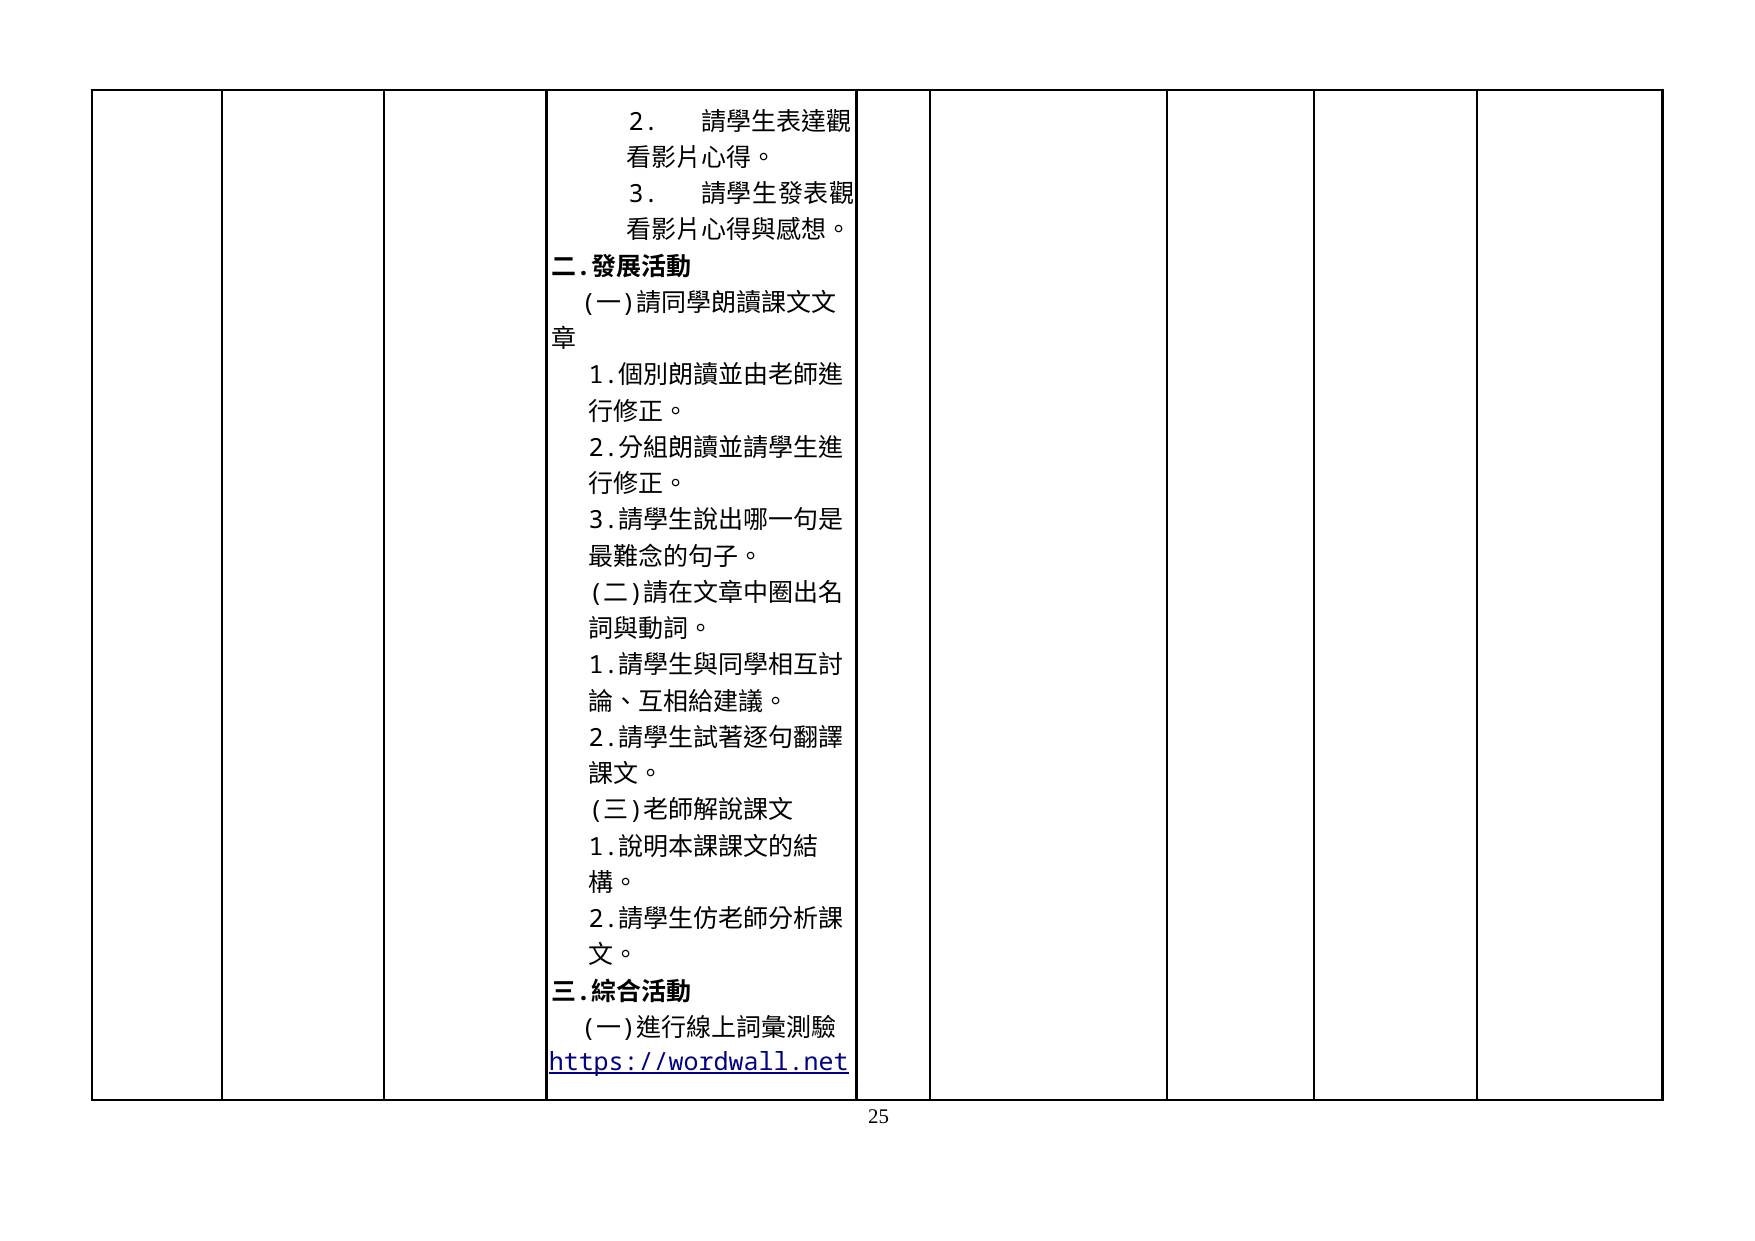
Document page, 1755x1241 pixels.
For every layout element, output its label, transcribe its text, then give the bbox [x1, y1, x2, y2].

table_header [223, 91, 383, 1099]
table_header [858, 91, 929, 1099]
table_header [1478, 91, 1661, 1099]
table_header [93, 91, 221, 1099]
table_header [1315, 91, 1476, 1099]
table_header [1168, 91, 1313, 1099]
table_header [931, 91, 1166, 1099]
table_header 單元一:語言和民族 第二課 我們是原住民kaimazan a men a caucau 第一節 一.引起動機 1. 使用臺灣原住民族資訊網，查閱排灣族的地理位置 http://www.tipp.org.tw/aborigines_info.asp?A_ID=10&AC_No=1 2.練習蒐尋魯凱族的地理位置、文化 http://www.tipp.org.tw/aborigines_info.asp?A_ID=13 3.老師講解排灣族語群，人口數、分佈地區、語言的區分。 4.老師介紹排灣族鄉鎮命名的由來。 5.請學生依據影片觀察，說出差異性。 二.發展活動 (一)閱讀課文: 1.課文導讀:老師透過聲音，讓學生藉由反覆的聽力訓練，加強對族語聲音的模仿能力。 2.老師引導學生能逐段閱讀短文。 (A) kaimazan mun a caucau? (B) ui! kaimazan a men a caucau. (A) se drekay mun? (B) ini! sepayuan a men. (A) azua nia taqinaljanan, tja tjuruvu a payuan. (B) tiamen a sepayuan na sepulingetj i pasa navalj tua taiwan. (二)自主學習 1.學生能朗讀課文 2.學生能互相討論課文內容及難易度。 3.學生能發表意見，提出問題，說出詞性。 (三)單詞教學 1.老師示範發音方式，並指導發音準確性。 2.老師單詞分析及補充說明，例句示範。 ①kacalisiyan:泛指原住民或山地人。 se kacalisiyan amen a masalasalatj. ②drekay:魯凱族。 se drekay a ku qali. ③se:屬於 se payuan amen. ④si-a ta:同屬 nia siataqaljan. ⑤tjuruvu:眾多，專指人數。 tjuruvu amen a kitulutulu ta pinayuanan. ⑥mapulju；mavekelj:少數，專指人數。 mapulju a nia qaliyan. 3.請學依據本課詞彙，造句練習。 4.學生相互討論指導指正。 三.綜合活動 進行單詞配對遊戲測驗 https://wordwall.net/tc/resource/57940148 (二).老師給予學生計分並提醒段考後兌換獎品的標準。 (三).請學生選出今天最認真的同學再給予額外加分。 第二節 一.引起動機 (一) 藉由網路資源，認識台灣原住民 http://www.tipp.org.tw/aborigines.asp 老師運用影片讓學生認識台灣原住民。 請學生發表觀看影片的心得。 二.發展活動 (一)請同學朗讀文文章 1.個別朗讀並由老師進行修正。 2.分組朗讀並請學生進 行修正。 3.請學生說出哪一句是最難念的句子。 (二)請在文章中圈出名詞與動詞。 1.請學生與同學相互討論、指導。 (三)老師解說課文 1.說明本課課文的結構： 【主詞+動詞+方位(副詞)】 【i+方位+受格標記+5人/非5人】 舉例說明。 請學生依所學文法練習造句。 請學生與同學相互討論、指導。 三.綜合活動 使用網路資源，進行簡短對話測驗 (二)根據測驗結果，老師給予學生計分並提醒段考後兌換獎品的標準。 (三)請學生選出今天最認真的同學再給予額外加分。 第三節 一.引起動機 (一)排灣族古調: 拉拉伊(歡樂歌) https://www.youtube.com/watch?v=dA07kqAAQsc&list=RDdA07kqAAQsc&start_radio=1 聆聽欣賞 老師說明詞義及文化背景。 老師逐句教唱 排灣族八步舞教學 進行唱跳活動 二.發展活動 朗讀課文 1.請學生分組朗讀 2.請學生依課文對話分組進行對話練習。 (二) 課文短句練習應用替換詞。 1.學生能應用不同詞彙，熟悉應用、理解，替換代名詞、比較詞、地方詞等等。 2.請學生與同學相互討論、指導。 3.分組發表成果。 例: se drekay mun? se bunung mun? ②azua nia taqinaljan,tja tjuruvu a payuan. azua nia taqanaljan tja mapulju a payuan. ③tiamen a sepayuan na sepulingetj i pasa navalj tua Taiwan. tiamen a sepayuan na sepulingetj i pasa vecekadan tua Taiwan. 三.綜合活動 (一)使用線上網路資源，進行句法演練、測驗 https://web.klokah.tw/grmpts/ (二) 根據測驗結果，老師給予學生計分並提醒段考後兌換獎品的標準。 (三)請學生選出今天最認真的同學再給予額外加分。 第四節 一.引起動機 播放歌曲：拉拉伊(歡樂歌)，請學生練習哼唱 https://www.youtube.com/watch?v=dA07kqAAQsc&list=RDdA07kqAAQsc&start_radio=1 進行唱唱跳跳活動。 老師說明八步舞的含意。 請學生表達活動心得。 二.發展活動 複習課文 請學生各別上台朗讀。 進行同步翻譯活動。請兩位學生上台，一位先說一句族語，再請另一位學生翻成中文。 每一位學生都是評審，活動結束後，輪流上台說出評語。 複習詞彙 分組進行搶答活動。 每一組輪流派出一位學生，由老師翻字卡，學生按鈴說出答案。 遊戲直至所有學生輪完後結束，統計分數，進行加分。 三.綜合活動:使用網路資源進行總複習 (一)句法演練、測驗 https://wordwall.net/tc/resource/57939650 (二)本課詞彙測驗 https://wordwall.net/tc/resource/57938593 (三)老師給予學生計分並提醒段考後兌換獎品的標準。 (四)請學生選出今天最認真的同學再給予額外加分。 單元一:語言和民族 第三課 講故事 menilimilingan 第一節 一.引起動機 欣賞排灣族神話故事 http://www.shute.kh.edu.tw/~abo025/theme_9.html 老師依影片內容介紹內容。 請學生發表觀看影片心得與感想。 二.發展活動 (一).閱讀課文: 1.課文導讀:老師透過聲音，讓學生藉由反覆的聽力訓練，加強對族語聲音的模仿能力。 2.老師引導學生能逐段閱讀短文。 (1) saigu aravac ti vuvuaqaljay a menilimilingan. (2) tjenglay a ken a qemiladj itja liljililjing a ilangda tjai vuvuaqaljay a menilimilingan. (3) liyaw a kinljang ni vuvu a na temalidu a milimilingan. paruta na pinatagiljan na i kacauan, ata na kemasinu a caucau. (4) nua na penakaleva atua na temaljiti a milimilingan, ku kina tjenglayan a penuljat. (5) ku sinljup anga a milimilingan ni vuvuaqaljay. (6) ku si papalangda anga ta ku salasaladj a kitulu. (二)自主學習 1.學生能朗讀課文 2.學生能互相討論課文內容及難易度。 3.學生能發表意見，提出問題，說出詞性。 (三)單詞教學 1.老師示範發音方式，並指導發音準確性。 2.老師單詞分析及補充說明，例句示範。 ①menilimilingan:講故事。由名詞milingan加上en中綴詞和重疊詞變成動名詞。 pinatagiljan:由來、源頭。由名詞patagilj加上in中綴詞、an後綴詞而成。 penakaleva:使人快樂的。加en中綴成為形容詞。 papalangda:給人聽(欣賞)。是langda(聽)加前綴pa重疊成。 ⑤taseljaseljang:同業、同年。由seljaseljang加前綴ta、後綴an成為多數。 3.請學依據本課詞彙，造句練習。 4.學生相互討論指導。 三.綜合活動 使用族語E樂園繪本平台 https://web.klokah.tw/pbc/ 請學生找一篇繪本，輪流上台說故事。 讀者劇場:大家選出一篇繪本，實際演練。 第二節 一.引起動機 欣賞影片:陶壺與排灣族始祖 https://ticeda.moc.gov.tw/home/zh-tw/video/8224 老師口述傳統的涵義 請學生表達觀看影片心得。 請學生發表觀看影片心得與感想。 二.發展活動 (一)請同學朗讀課文文章 1.個別朗讀並由老師進行修正。 2.分組朗讀並請學生進行修正。 3.請學生說出哪一句是最難念的句子。 (二)請在文章中圈出名詞與動詞。 1.請學生與同學相互討論、互相給建議。 2.請學生試著逐句翻譯課文。 (三)老師解說課文 1.說明本課課文的結構。 2.請學生仿老師分析課文。 三.綜合活動 (一)進行線上詞彙測驗 https://wordwall.net/tc/resource/57940448 1.學生分組測驗比賽，答題數、時間。 2.勝利者，接受其他同學的歡呼及獻唱。 第三節 一.引起動機 (一)聆聽歌謠: 舞炯恩-排灣情歌 https://www.youtube.com/watch?v=WTS03FvNIDk 聆聽賞析 老師說明歌曲的時代背景、詞意 歌曲練唱教學 請學生練習改編歌詞 學生分享學習心得 二.發展活動 課文 1.請學生練習使用不同方法朗讀課文。 2.請學生選出最特別的，進行加分活動。 課文短劇練習應用替換詞。例: ①saigu aravac ti vuvu a uqaljay a menilimilingan. saigu aravac ti vuvu a vavayan a semenay. ②tjengelay aken a qemiladj i patalataladj ta liljing na kasiw a kilangeda tjay vuvu a uqaljay a seman milimilingan. ru qiljadj amen itjay litjava na umaq a kilangda tjai vuvu a vavayan a semenay. (二)請學生應用不同詞彙，完成句子替換。 三.綜合活動 (一)依本課課文進行綜合句子排列練習、測驗。 https://wordwall.net/tc/resource/57940636 (二)老師給予學生計分並提醒段考後兌換獎品的標準。 (三)請學生選出今天最認真的同學再給予額外加分。 (四)學習單:請學生分組錄製課文朗讀，上傳至padlet. 第四節 一.引起動機 (一)欣賞歌謠: 舞炯恩-排灣情歌 https://www.youtube.com/watch?v=WTS03FvNIDk 請學生用輪唱的方式詮釋。 請學生分享上週學習單成果。 二.發展活動 (一)課程內容總複習 1.第1~3課詞彙配對 https://wordwall.net/tc/resource/57716480 2.句子排列 https://wordwall.net/tc/resource/57940636 (二)老師給予學生計分並提醒段考後兌換獎品的標準。 (三)請學生選出今天最認真的同學並給予額外加分。 三.綜合活動 (一)學習單:請學生用族與寫出第一單元語言和民族心得，50字以上。上傳至padlet. (二)老師預告下週課程大綱，請學生自主學習，下週發表。 單元二:閱讀的樂趣 第四課 讀書kitaqeci 第一節 一.引起動機 (一)閱讀繪本:知識的力量 https://web.klokah.tw/pbc/book/online/index.php?id=139 1.學習繪本中的單字 2.單辭測驗:以看族語選擇中文的測驗方式，測試學生對繪本單詞的熟悉度。 (二)請學生輪流分享上週學習單。 二.發展活動 (一).閱讀課文: 1.課文導讀:老師透過聲音，讓學生藉由反覆的聽力訓練，加強對族語聲音的模仿能力。 2.老師引導學生能逐段閱讀短文。 ①tima na qemati ta dingwa? ②inuan a tjalja vavavan a sinan tapaw i kacauwan? ③kemuda nu minasi a ciqaw? ④aqumaya sa cemelalaq a kalevelevan? ⑤kemasinu tjen sa tja keljang ta tevela taicu a marka sini ivadaq a pacugan? ⑥itja sapitj, nu zemangal itjen a itaqeci mezulju a tja kinljangan. (二)自主學習 1.學生能朗讀課文 2.學生能互相討論課文內容及難易度。 3.學生能發表意見，提出問題，說出詞性。 (三)單詞教學 1.老師示範發音方式，並指導發音準確性。 2.老師單詞分析及補充說明，例句示範。 ①patagilj:開始。是tagilj開頭名詞家前綴pa成為動名詞。 patagilj anga kitulu itje ta pinayuanan. ②sikai:世界。是沿用日語。 bulay aravac atja sikai. ③cemelalaq:打雷。是celalaq(雷)加中綴em成為動名詞。 nu cemelalaq a kalevelevan uri qemudjalj anga. ④djemumak:找。是djumak加中綴em而成。 djemumaq ta sengesengan ti kama. ⑤mazulju:使增加、充實。是zulju加前綴ma成為被增加。 mazulju anga a vakidj ta qudjalj. ⑥kinljang:所知道的知識。加後綴an成為名詞。 liyaw a kinljangan ni kama. 3.請學依據本課詞彙，造句練習。 4.學生相互討論指導。 三.綜合活動 (一)本課詞彙配對測驗 https://wordwall.net/tc/resource/57941048 1.分組競賽活動 2.個人搶分活動 (二)老師給予學生計分並提醒段考後兌換獎品的標準。 (三)請學生選出今天最認真的同學進行加分。 第二節 一.引起動機 閱讀繪本:知識的力量 https://web.klokah.tw/pbc/book/online/index.php?id=139 (1)閱讀理解:欣賞繪本之後，請學生來回答問題問題： 例: 1. 伊莉莎白的父親是位優秀的律師，但為什麼無法幫助可憐的婦女？ 2. 伊莉莎白與她的先生參加了什麼會議？ 3. 這場會議伊莉莎白發現了什麼？讓她非常驚訝。 4. 說一說，故事中有哪一些事情是伊莉莎白在爭取的女性權益？ 藉由學生回答，引導學生理解閱讀的重要性。 二.發展活動 (一)請同學朗讀課文文章。 1.個別朗讀並由老師進行修正。 2.分組朗讀並請學生進行修正。 3.請學生說出哪一句是最難念的句子。 (二)請在文章中圈出名詞與動詞。 1.請學生與同學相互討論、指導。 2.請學生試著逐句翻譯課文。 (三)老師解說課文 1.說明本課課文的結構。 2.請學生練習老師分析課文。 (四)自主學習 1.學生能朗讀課文。 2.學生能互相討論課文內容及難易度。 3.學生能發表意見，提出問題，說出詞性。 三.綜合活動 (一)課文句子排列測驗 https://wordwall.net/tc/resource/57940733 1.分組討論，進行測驗活動 2.個人加分賽活動 (二)老師給予學生計分並提醒段考後兌換獎品的標準。 (三).請學生選出今天最認真的同學，進行加分。 第三節 一.引起動機 (一)閱讀繪本:知識的力量 https://web.klokah.tw/pbc/book/online/index.php?id=139 1.補充例句(擁有句) 2.補充例句(存在句) 二.發展活動 朗讀課文 (二) 課文短句練習應用替換詞。 1.學生能應用不同詞彙，熟悉應用、理解，替換代名詞、比較詞、地方詞等等。 例: ①tima na qemati ta dingwa? tima na qemati ta palidring? ②inuan a tjalja vavavan a sinan tapaw i kacauwan? izainu a tjalja ladruladruqan a pana i Taiwan? ③akumaya sa cemelalaq a kalevelevan? akumaya sa lemadjap a kalevelevan? 2.請學生與同學相互討論、指導。 3.分組發表成果。 綜合活動 複習課程內容 (一)天氣與健康(句型)配對測驗 https://wordwall.net/tc/resource/33655482 1.分組討論，進行測驗 2.個人加分賽 (二)老師給予學生計分並提醒段考後兌換獎品的標準。 (三).請學生選出今天最認真的同學再給予額外加分。 第四節 一.引起動機 (一)生活說族語:天氣與健康(族語E樂園) https://web.klokah.tw/dialogue/video/watch.php?vid=76 1.對話練習 2.單詞練習 3.聽寫測驗 4.詞序測驗 5.對話理解測驗 (二)老師引導學生學習，並適時的作測驗，加深印象。 二.發展活動 (一)複習課文、句型 1.朗讀課文 2.句型排列 https://wordwall.net/tc/resource/57940733 (二)複習本課詞彙 https://wordwall.net/tc/resource/57941048 (三)老師給予學生計分並提醒段考後兌換獎品的標準。 (四)請學生選出今天最認真的同學再給予額外加分。 三.綜合活動 (一)學習單:請學生用族與寫出【最喜歡的書，為什麼?】，50字以上。上傳至padlet. (二)老師預告下週課程大綱，請學生自主學習，下週發表。 單元二:閱讀的樂趣 第五課 借書kisedjam ta sapitj 第一節 一.引起動機 (一)影片欣賞: 排灣族「五年祭」 https://www.youtube.com/watch?v=ebdg4Vy07uk 1.老師補充說明各部落在舉辦五年祭的差異。 2.請學生分享參與五年祭的經驗。 3.請學生發表觀看影片的心得。 (二)請學生輪流分享上週的學習單心得。 二.發展活動 (一)閱讀課文: 1.課文導讀:老師透過聲音，讓學生藉由反覆的聽力訓練，加強對族語聲音的模仿能力。 2.老師引導學生能逐段閱讀短文。 (A) na semupu anga sun taicu a “maljeveq na sepayuan” a sapitj? (B) ui. ku sinupu anga, nanguaq angata aicu a sapitj nu tja pacunen. (A) maqati a ku kisedjamen aicu a sapitj? (B) neka nia ken, ljakua kemeljang a ken tu izua ni Tjuku. ku si kisedjaman anga sun tjaimadju. (A) masalu, nu su kisedjamen anga, pavayan anga tjanu a ken dri? (B) ui! ljakua nu maka supu anga sun. ti sun anga pacikel tjay Tjuku. (二)自主學習 1.學生能朗讀課文 2.學生能互相討論課文內容及難易度。 3.學生能發表意見，提出問題，說出詞性。 (三)單詞教學 1.老師示範發音方式，並指導發音準確性。 2.老師單詞分析及補充說明，例句示範。 ①semupu:讀、唸、數。由supu(數量)加em中綴而成動名詞。 tjengelay aken a semupu ta qadupu. ②kemeljang:知道。是keljang(知悉)加em中綴成為動名詞。 kemeljang ti kina tu na semagaku anga ken. ③pavayan:是動詞pavay加後綴an成為命令式。 pavayan anga inpic ni tjuku. ④pacikelu:是pacikel加u成為命令式。 pacikelu a su kinisedjam a inpic tjay tjuku. 3.請學依據本課詞彙，造句練習。 4.學生相互討論指導。 三.綜合活動 (一)線上練習，本課詞彙配對遊戲 https://wordwall.net/tc/resource/57941590 1.分組競賽活動 2.個人搶分活動 (二)老師給予學生計分並提醒段考後兌換獎品的標準。 (三).請學生選出今天最認真的同學再給予額外加分。 第二節 一.引起動機 (一)閱讀文章:五年祭 (族語E樂園:文化篇) https://web.klokah.tw/extension/cu_practice/index.php?d=26&l=24&view=article 1.請學生輪流分段唸文章。 2.請自願的學生朗讀整篇文章，並給予加分。 3.單詞學習:請學生找出生詞，並應用原住民族語言線上辭典協助蒐尋。 4.老師解說本文內容，讓學生加深學習記憶。 二.發展活動 (一)請同學朗讀課文文章。 1.個別朗讀並由老師進行修正。 2.分組朗讀並請學生進行互相給建議。 3.請學生說出哪一句是最難念的句子。 (二)請在文章中圈出名詞與動詞。 1.請學生與同學相互討論、指導。 2.請學生試著逐句翻譯課文。 (三)老師解說課文 1.說明本課課文的結構。 2.請學生練習分析課文。 (四)自主學習 1.學生能朗讀課文 2.學生能互相討論課文內容及難易度。 3.學生能發表意見，提出問題，說出詞性。 三.綜合活動 (一)文化工藝DIY:製作福球 1.準備打包帶、麻繩。 2.老師指導學生製作。 3.將成品集中保管。 4.期末體驗課程使用。 第三節 一.引起動機 (一)聆聽古調:tjalja sauqaljayan a payuan. 1.老師將歌詞寫在黑板上，請學生抄寫在學習單上。 2.老師解說歌詞詞意及文化背景。 3.請學生唸歌詞，感受詞意。 4.老師清唱教學，學生跟唱。 5.請學生練習搭配八步舞合唱。 6.學生分享參與心得感想。 二.發展活動 朗讀課文 (二) 課文短句練習應用替換詞。 1.學生能應用不同詞彙，熟悉應用、理解，替換代名詞、比較詞、地方詞等等。例: ①na semupu anga sun taicu a maljeveq na payuan a sapitj? na semupu anga sun taicu a masalut na drekay a sapitj? ②na semupu anga ken,aicu a sapitj na temalidu aravac. na semupu anga ken,aicu a sapitj na penapedjeli aravac. ③maqati a ku kisedjamen tjanusun aicu a sapitj? maqati a ku kisedjamen tjaimadju azua a sapitj? ④ljakua nu maka supu anga sun,pacikelu anga tjay tjuku. ljakua nu maka supu anga sun,pacikelu anga tjay kapi. (三)請學生應用不同詞彙，完成句子替換。 三.綜合活動 (一)文化工藝DIY:製作刺球竿。 1.準備90公分以上的竹子、衛生竹筷、繩子、美工刀。 2.老師依照步驟指導製作。 3.請學生各拿一支竹筷、美工刀。 4.將竹筷一頭削尖。(使用刀子時務必要求學生注意安全) 5將削肩的竹筷插入竹子上方，用繩子綑綁，完成成品。 老師將學生成品集中保管。 老師再複習製作步驟，並說明刺福球用意，預告下次上課內容。 第四節 一.引起動機 (一)體驗五年祭刺球活動 1.將製作完成的福球、竹竿帶到走廊或教室後方。 2.學生圍成一圈，各拿一支竹竿。 3.學生輪流向上拋福球。 4.刺中福球者收竿、觀戰。 5.每人都刺中後，活動結束。 6.學生分享參與活動心得。 二.發展活動 (一)複習課文、句型 1.朗讀課文 2.句型排列 https://wordwall.net/tc/resource/58005399 (二)複習本課詞彙 https://wordwall.net/tc/resource/57941590 (三)老師給予學生計分並提醒段考後兌換獎品的標準。 (四)請學生選出今天最認真的同學，進行加分。 三.綜合活動 (一)學習單:請學生用族與寫出【體驗刺福球的心得】，50字以上。上傳至padlet. (二)老師預告下週期末總複習測驗，請學生自主學習。 總複習-族語翻翻樂 (一)請學生分組朗讀1~5課課文。 (二)請學生分組進行翻翻樂遊戲。 1.每組分10張便利貼，寫上要考其他組1~5課的詞彙。 2.每一組派一位學生接受提問(中翻族語、族語翻中)。 3.翻到的詞彙立即說出字卡上的字及翻譯。 4.該組無法回答，可由其他組進行搶答 5.每一位學生都要上台參與活動。 6.所有人員輪完，活動結束。 7.得分最多的一組，上台接受同學們的歡呼。 (三)期末測驗 1.1~5課句子排列測驗 https://wordwall.net/tc/resource/57718685 2.第1~5課填空測驗 https://wordwall.net/tc/resource/57719406 (四)頒獎典禮 1.依平時加分及學習單，統計出前三名學生，獲得老師獎品。 2.個人獎及小組獎項。 (五)請學生上台分享學期學習心得。 (六)老師預告下學期課程大綱及內容。 [548, 91, 855, 1099]
table_header [385, 91, 545, 1099]
